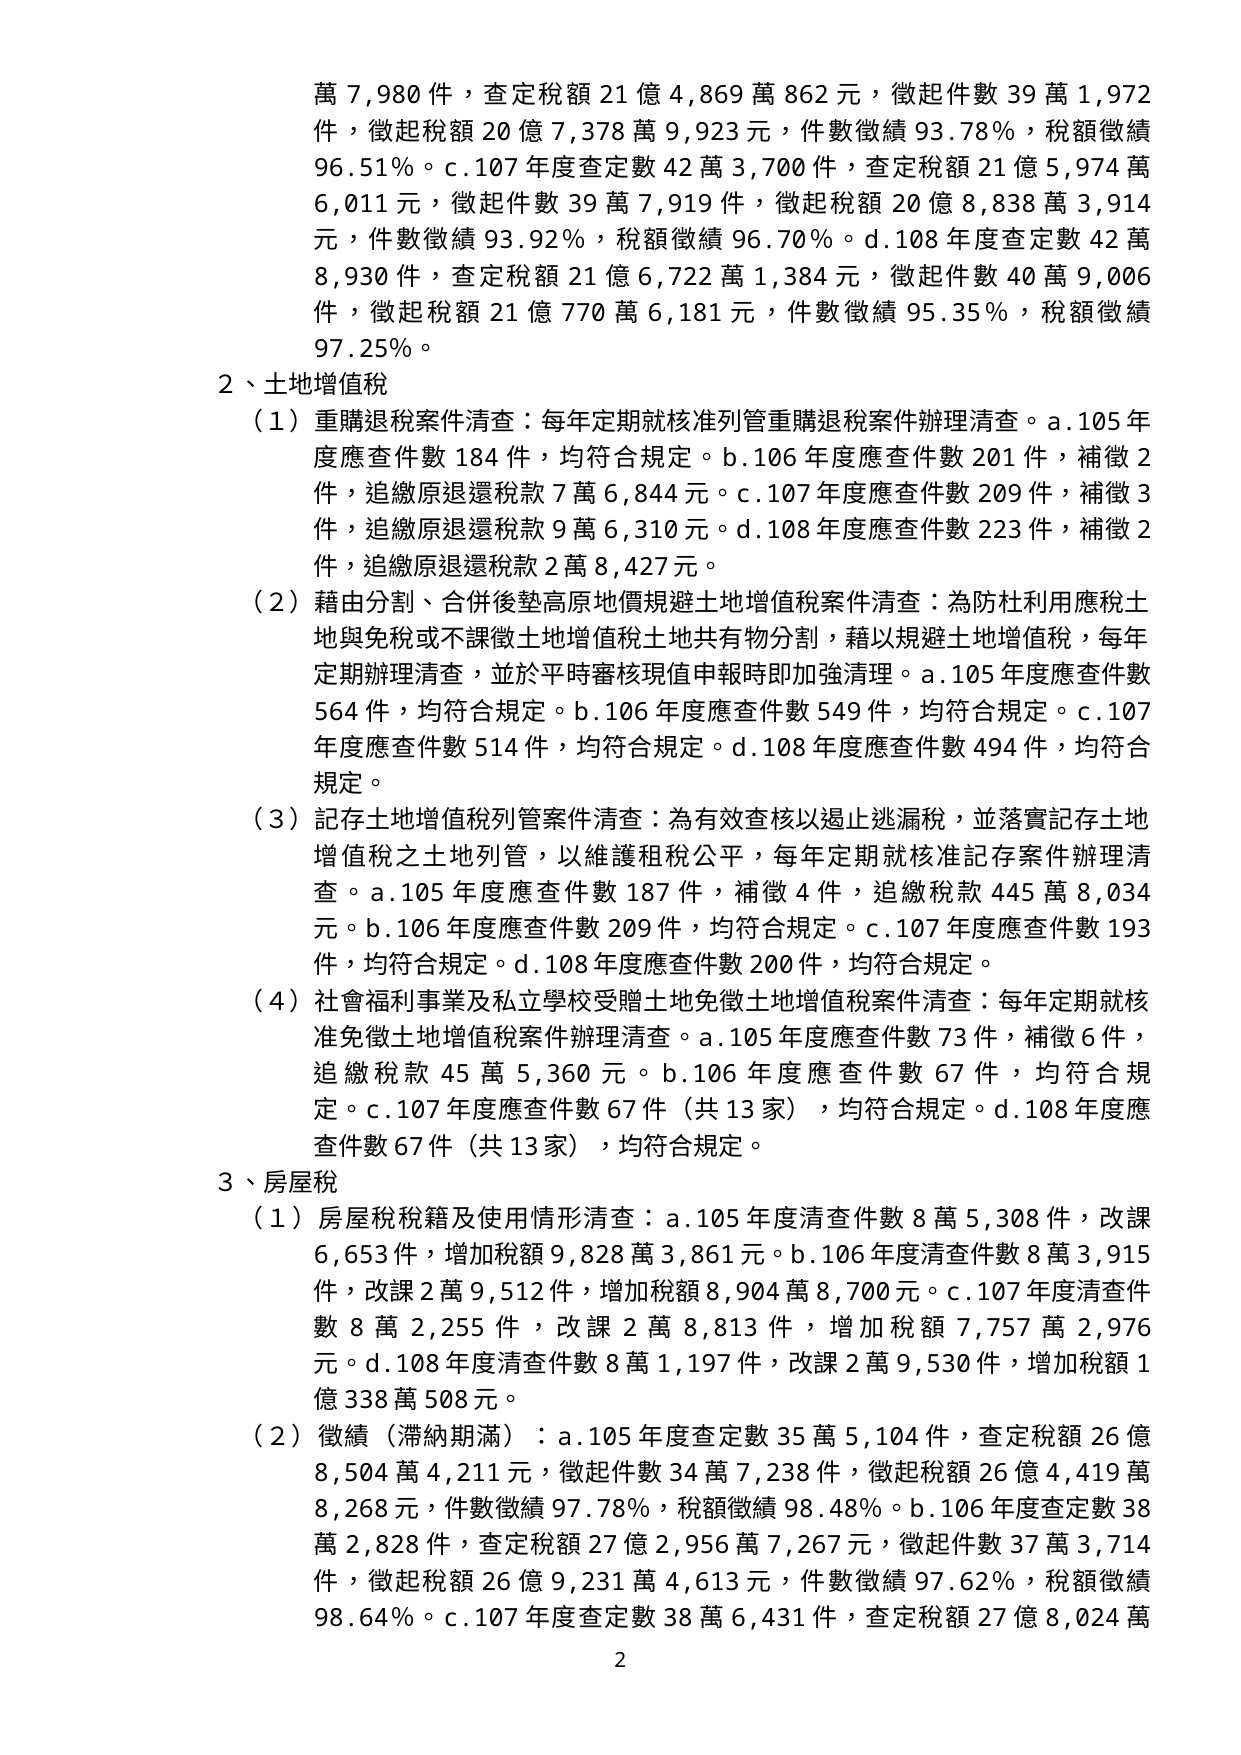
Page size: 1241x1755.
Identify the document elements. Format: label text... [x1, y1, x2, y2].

text ３、房屋稅 [214, 1162, 1152, 1199]
text （１）房屋稅稅籍及使用情形清查：a.105年度清查件數8萬5,308件，改課6,653件，增加稅額9,828萬3,861元。b.106年度清查件數8萬3,915件，改課2萬9,512件，增加稅額8,904萬8,700元。c.107年度清查件數8萬2,255件，改課2萬8,813件，增加稅額7,757萬2,976元。d.108年度清查件數8萬1,197件，改課2萬9,530件，增加稅額1億338萬508元。 [239, 1199, 1152, 1416]
text （３）記存土地增值稅列管案件清查：為有效查核以遏止逃漏稅，並落實記存土地增值稅之土地列管，以維護租稅公平，每年定期就核准記存案件辦理清查。a.105年度應查件數187件，補徵4件，追繳稅款445萬8,034元。b.106年度應查件數209件，均符合規定。c.107年度應查件數193件，均符合規定。d.108年度應查件數200件，均符合規定。 [239, 800, 1152, 981]
text 萬7,980件，查定稅額21億4,869萬862元，徵起件數39萬1,972件，徵起稅額20億7,378萬9,923元，件數徵績93.78％，稅額徵績96.51％。c.107年度查定數42萬3,700件，查定稅額21億5,974萬6,011元，徵起件數39萬7,919件，徵起稅額20億8,838萬3,914元，件數徵績93.92％，稅額徵績96.70％。d.108年度查定數42萬8,930件，查定稅額21億6,722萬1,384元，徵起件數40萬9,006件，徵起稅額21億770萬6,181元，件數徵績95.35％，稅額徵績97.25％。 [239, 75, 1152, 365]
text （２）藉由分割、合併後墊高原地價規避土地增值稅案件清查：為防杜利用應稅土地與免稅或不課徵土地增值稅土地共有物分割，藉以規避土地增值稅，每年定期辦理清查，並於平時審核現值申報時即加強清理。a.105年度應查件數564件，均符合規定。b.106年度應查件數549件，均符合規定。c.107年度應查件數514件，均符合規定。d.108年度應查件數494件，均符合規定。 [239, 582, 1152, 800]
text （４）社會福利事業及私立學校受贈土地免徵土地增值稅案件清查：每年定期就核准免徵土地增值稅案件辦理清查。a.105年度應查件數73件，補徵6件，追繳稅款45萬5,360元。b.106年度應查件數67件，均符合規定。c.107年度應查件數67件（共13家），均符合規定。d.108年度應查件數67件（共13家），均符合規定。 [239, 981, 1152, 1162]
text （２）徵績（滯納期滿）：a.105年度查定數35萬5,104件，查定稅額26億8,504萬4,211元，徵起件數34萬7,238件，徵起稅額26億4,419萬8,268元，件數徵績97.78％，稅額徵績98.48％。b.106年度查定數38萬2,828件，查定稅額27億2,956萬7,267元，徵起件數37萬3,714件，徵起稅額26億9,231萬4,613元，件數徵績97.62％，稅額徵績98.64％。c.107年度查定數38萬6,431件，查定稅額27億8,024萬 [239, 1416, 1152, 1634]
text （１）重購退稅案件清查：每年定期就核准列管重購退稅案件辦理清查。a.105年度應查件數184件，均符合規定。b.106年度應查件數201件，補徵2件，追繳原退還稅款7萬6,844元。c.107年度應查件數209件，補徵3件，追繳原退還稅款9萬6,310元。d.108年度應查件數223件，補徵2件，追繳原退還稅款2萬8,427元。 [239, 401, 1152, 582]
text ２、土地增值稅 [214, 365, 1152, 401]
